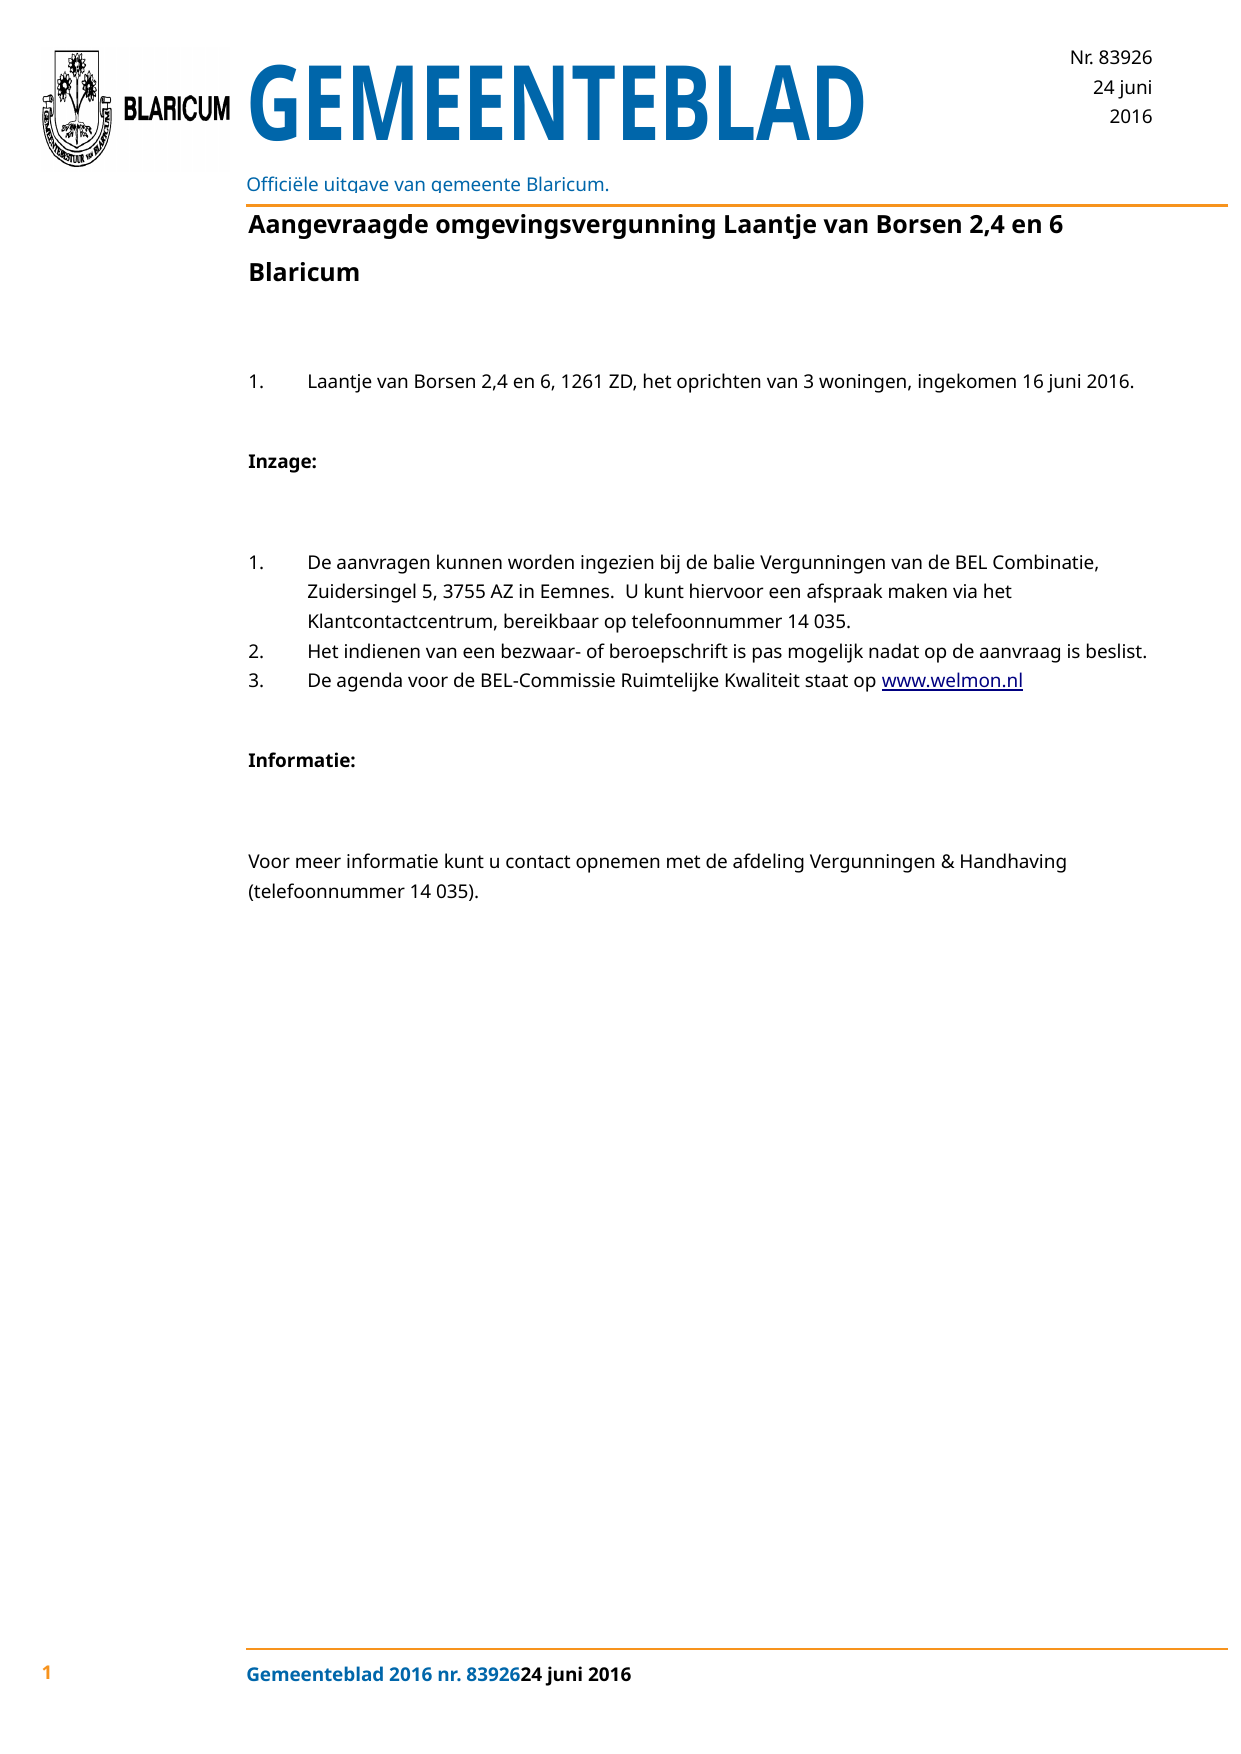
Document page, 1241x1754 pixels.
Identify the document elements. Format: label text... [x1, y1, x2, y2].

list Laantje van Borsen 2,4 en 6, 1261 ZD, het oprichten van 3 woningen, ingekomen 16 juni 2016. [248, 368, 1152, 394]
list De agenda voor de BEL-Commissie Ruimtelijke Kwaliteit staat op www.welmon.nl [248, 667, 1152, 693]
picture [41, 47, 231, 172]
text Informatie: [248, 747, 1152, 773]
text Voor meer informatie kunt u contact opnemen met de afdeling Vergunningen & Handhaving (telefoonnummer 14 035). [248, 848, 1152, 904]
list Het indienen van een bezwaar- of beroepschrift is pas mogelijk nadat op de aanvraag is beslist. [248, 638, 1152, 664]
text Inzage: [248, 448, 1152, 474]
list De aanvragen kunnen worden ingezien bij de balie Vergunningen van de BEL Combinatie, Zuidersingel 5, 3755 AZ in Eemnes. U kunt hiervoor een afspraak maken via het Klantcontactcentrum, bereikbaar op telefoonnummer 14 035. [248, 549, 1152, 634]
text Aangevraagde omgevingsvergunning Laantje van Borsen 2,4 en 6 Blaricum [248, 207, 1152, 288]
